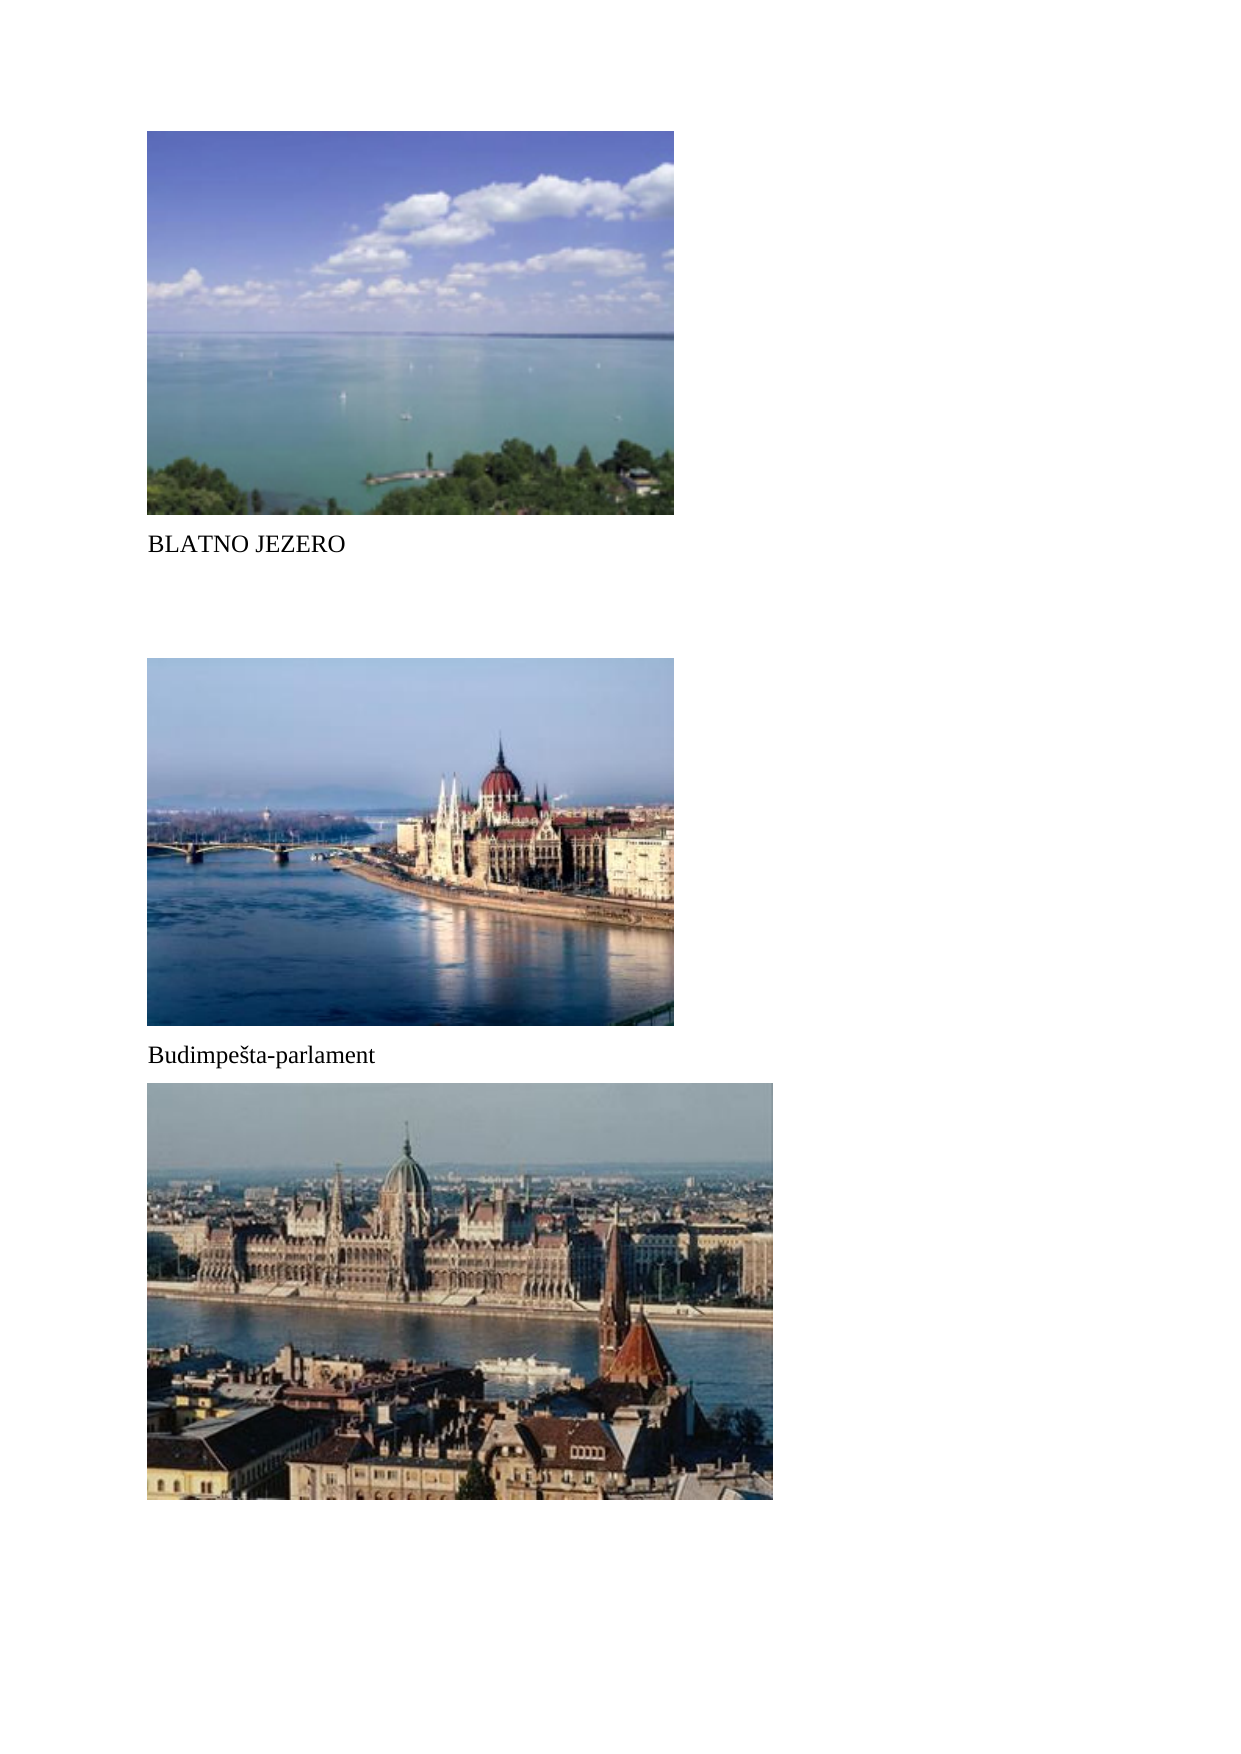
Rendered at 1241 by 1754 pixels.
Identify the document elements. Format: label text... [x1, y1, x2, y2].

picture [147, 131, 674, 515]
picture [147, 658, 674, 1026]
text Budimpešta-parlament [148, 1040, 1093, 1069]
picture [147, 1083, 773, 1500]
text BLATNO JEZERO [148, 529, 1093, 558]
